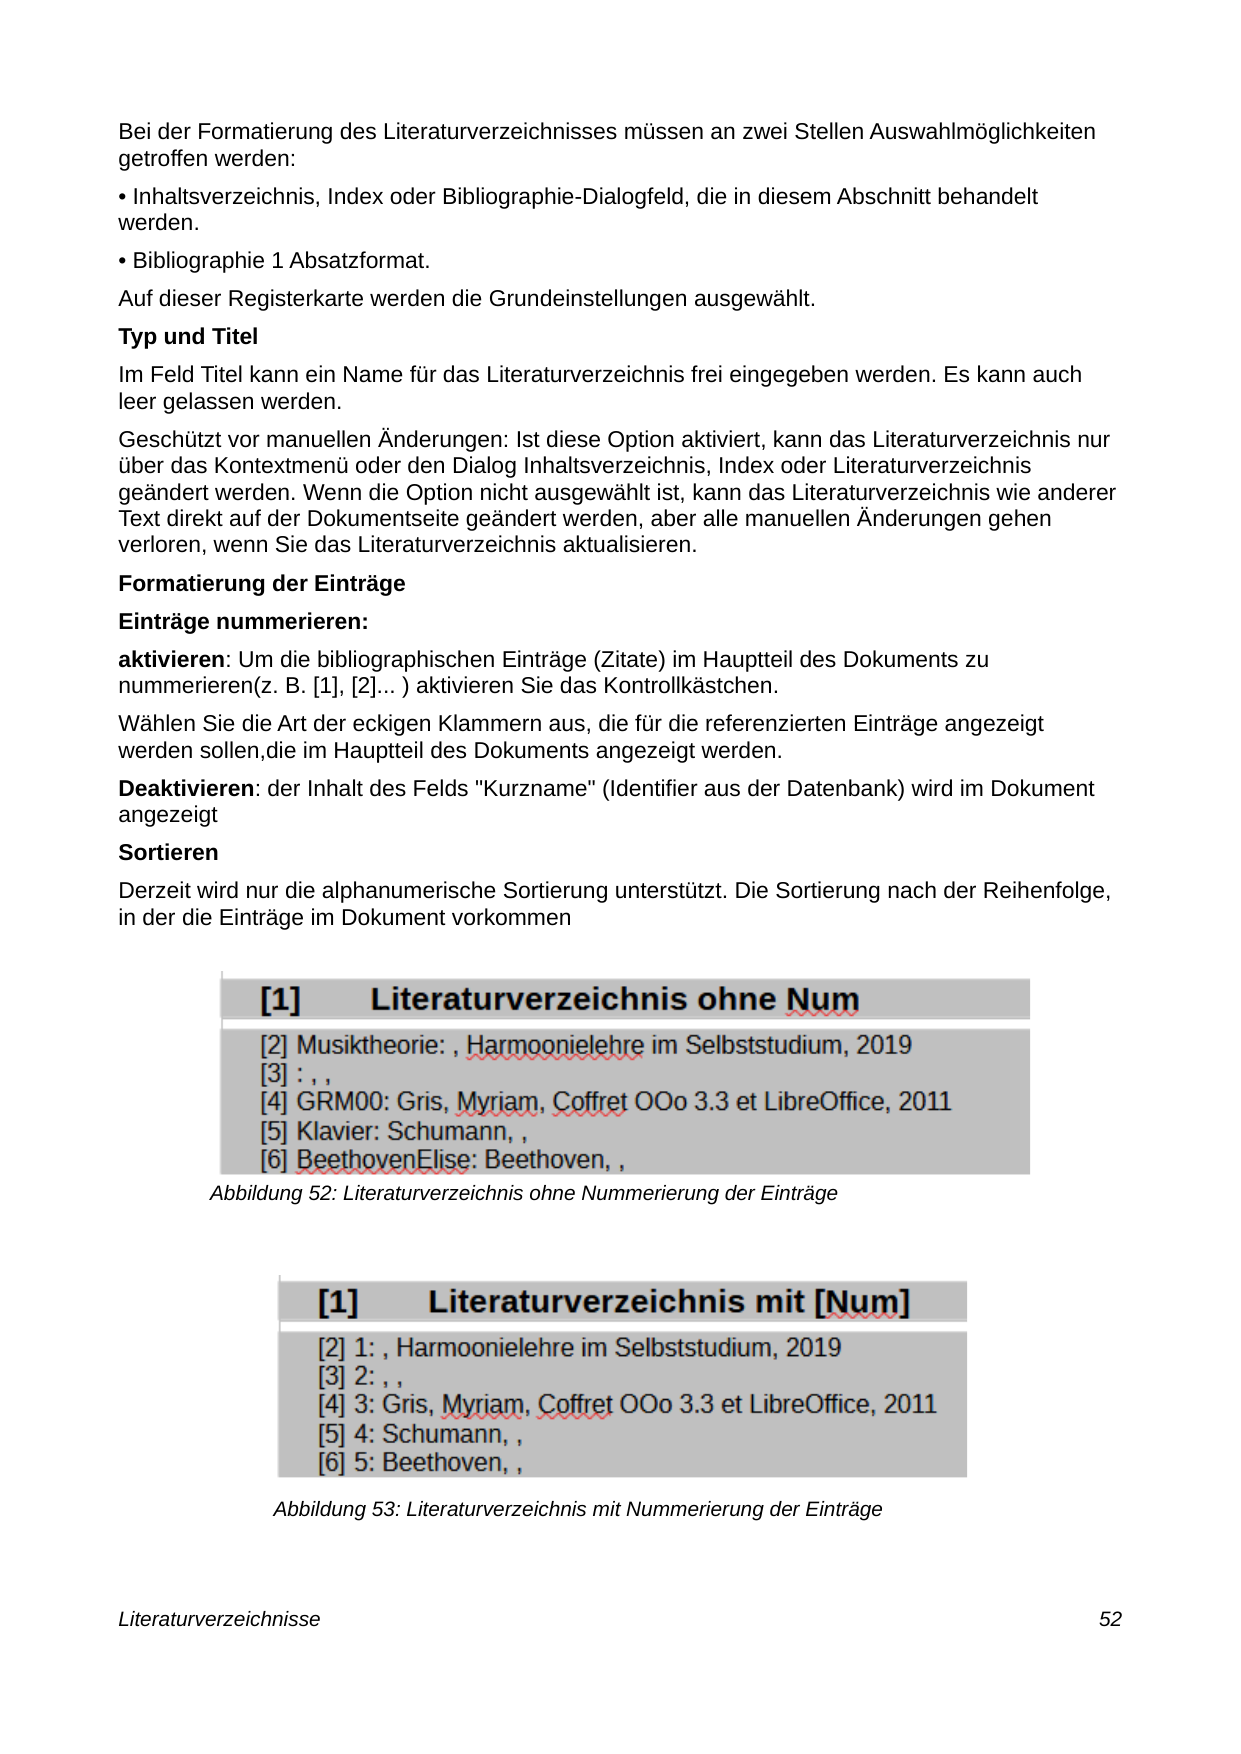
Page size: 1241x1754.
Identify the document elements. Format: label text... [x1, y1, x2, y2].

text Einträge nummerieren: [118, 608, 1122, 634]
text Deaktivieren: der Inhalt des Felds "Kurzname" (Identifier aus der Datenbank) wird im Dokument angezeigt [118, 775, 1122, 827]
text Abbildung 53: Literaturverzeichnis mit Nummerierung der Einträge [273, 1498, 967, 1521]
text Geschützt vor manuellen Änderungen: Ist diese Option aktiviert, kann das Literaturverzeichnis nur über das Kontextmenü oder den Dialog Inhaltsverzeichnis, Index oder Literaturverzeichnis geändert werden. Wenn die Option nicht ausgewählt ist, kann das Literaturverzeichnis wie anderer Text direkt auf der Dokumentseite geändert werden, aber alle manuellen Änderungen gehen verloren, wenn Sie das Literaturverzeichnis aktualisieren. [118, 426, 1122, 558]
picture [273, 1275, 968, 1498]
text aktivieren: Um die bibliographischen Einträge (Zitate) im Hauptteil des Dokuments zu nummerieren(z. B. [1], [2]... ) aktivieren Sie das Kontrollkästchen. [118, 646, 1122, 698]
text Bei der Formatierung des Literaturverzeichnisses müssen an zwei Stellen Auswahlmöglichkeiten getroffen werden: [118, 118, 1122, 171]
text Auf dieser Registerkarte werden die Grundeinstellungen ausgewählt. [118, 285, 1122, 312]
text Wählen Sie die Art der eckigen Klammern aus, die für die referenzierten Einträge angezeigt werden sollen,die im Hauptteil des Dokuments angezeigt werden. [118, 710, 1122, 763]
text Sortieren [118, 839, 1122, 866]
text Im Feld Titel kann ein Name für das Literaturverzeichnis frei eingegeben werden. Es kann auch leer gelassen werden. [118, 361, 1122, 414]
text Abbildung 52: Literaturverzeichnis ohne Nummerierung der Einträge [210, 1181, 1030, 1204]
text • Bibliographie 1 Absatzformat. [118, 247, 1122, 273]
text Formatierung der Einträge [118, 569, 1122, 596]
picture [209, 971, 1031, 1181]
text Derzeit wird nur die alphanumerische Sortierung unterstützt. Die Sortierung nach der Reihenfolge, in der die Einträge im Dokument vorkommen [118, 877, 1122, 930]
text Typ und Titel [118, 323, 1122, 350]
text • Inhaltsverzeichnis, Index oder Bibliographie-Dialogfeld, die in diesem Abschnitt behandelt werden. [118, 183, 1122, 235]
